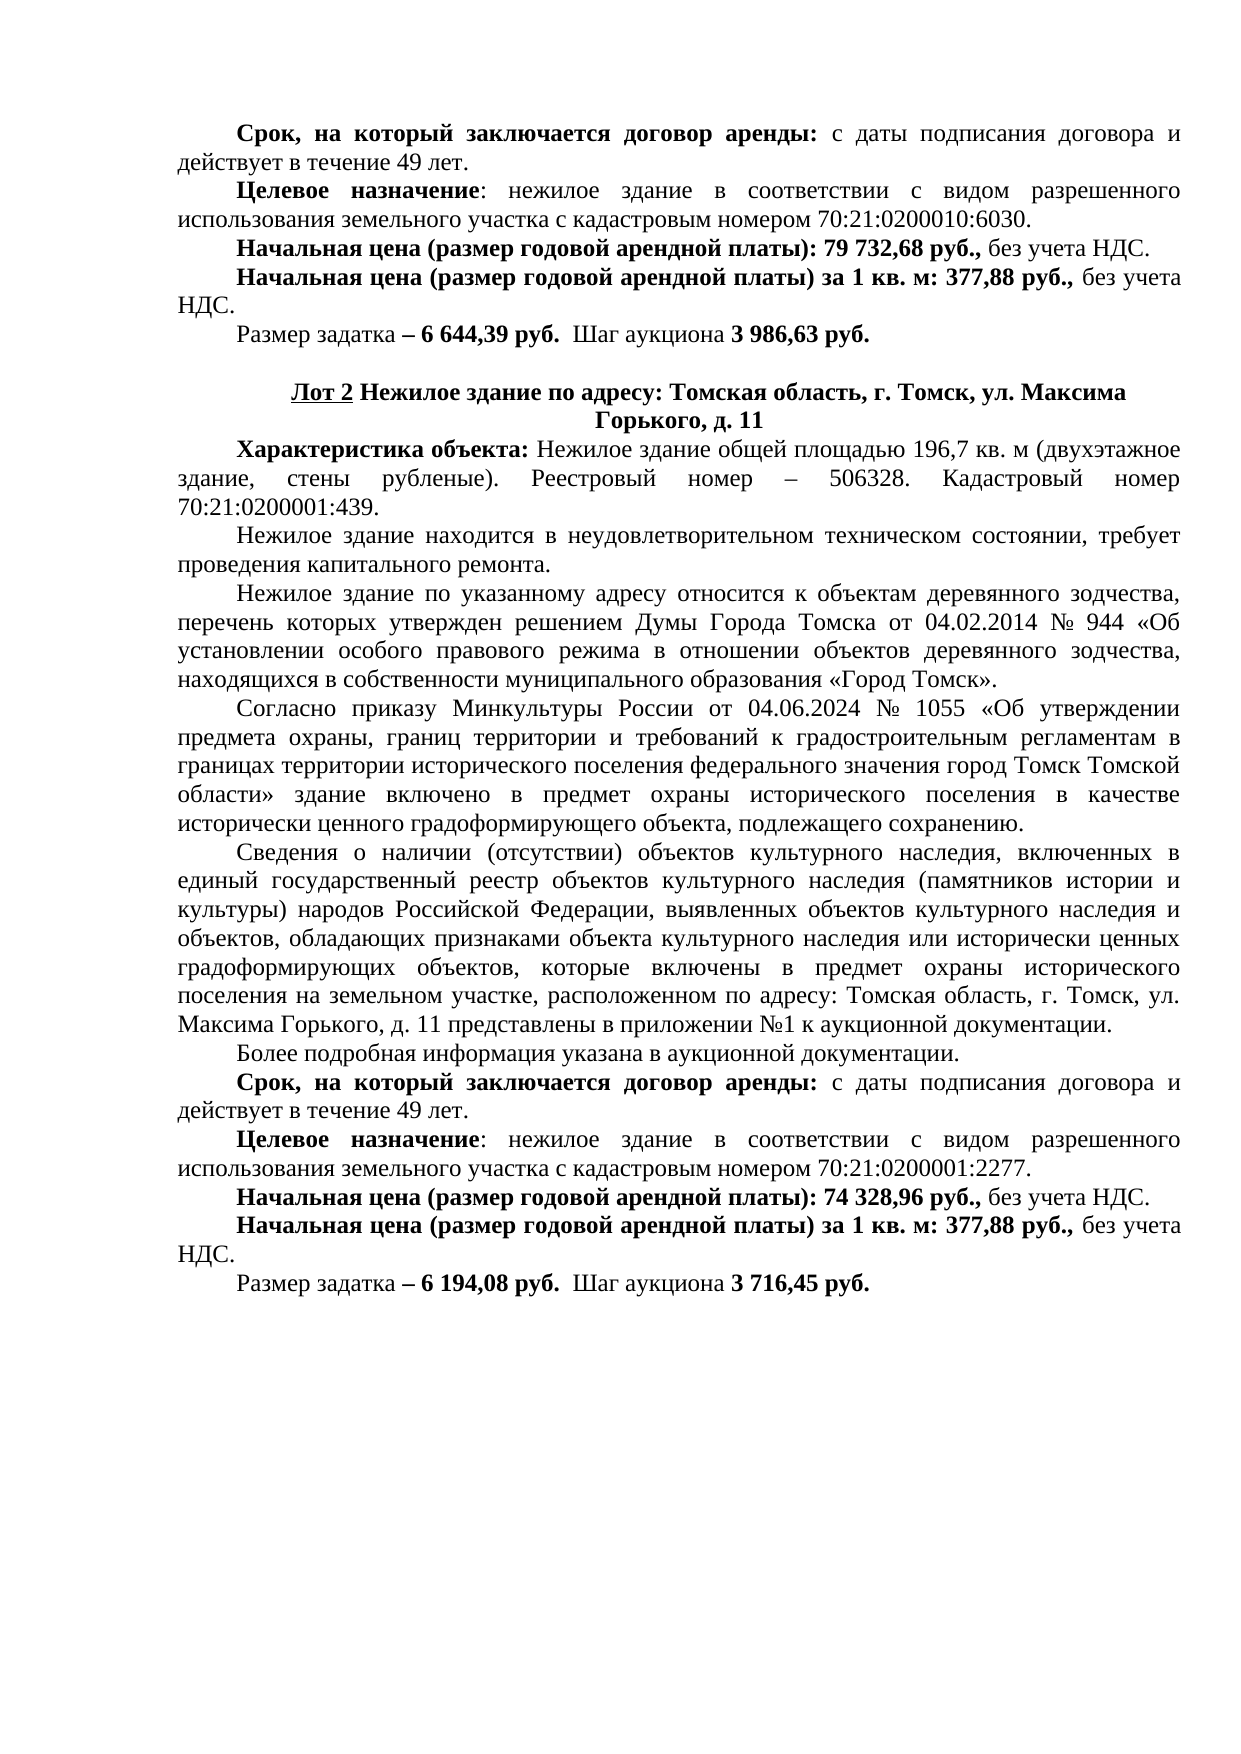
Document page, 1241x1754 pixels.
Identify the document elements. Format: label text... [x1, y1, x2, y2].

text Сведения о наличии (отсутствии) объектов культурного наследия, включенных в единый государственный реестр объектов культурного наследия (памятников истории и культуры) народов Российской Федерации, выявленных объектов культурного наследия и объектов, обладающих признаками объекта культурного наследия или исторически ценных градоформирующих объектов, которые включены в предмет охраны исторического поселения на земельном участке, расположенном по адресу: Томская область, г. Томск, ул. Максима Горького, д. 11 представлены в приложении №1 к аукционной документации. [177, 837, 1181, 1038]
text Начальная цена (размер годовой арендной платы): 79 732,68 руб., без учета НДС. [177, 233, 1181, 262]
text Характеристика объекта: Нежилое здание общей площадью 196,7 кв. м (двухэтажное здание, стены рубленые). Реестровый номер – 506328. Кадастровый номер 70:21:0200001:439. [177, 434, 1181, 521]
text Согласно приказу Минкультуры России от 04.06.2024 № 1055 «Об утверждении предмета охраны, границ территории и требований к градостроительным регламентам в границах территории исторического поселения федерального значения город Томск Томской области» здание включено в предмет охраны исторического поселения в качестве исторически ценного градоформирующего объекта, подлежащего сохранению. [177, 693, 1181, 837]
text Начальная цена (размер годовой арендной платы) за 1 кв. м: 377,88 руб., без учета НДС. [177, 262, 1181, 319]
text Более подробная информация указана в аукционной документации. [177, 1038, 1181, 1067]
text Размер задатка – 6 644,39 руб. Шаг аукциона 3 986,63 руб. [177, 319, 1181, 348]
text Нежилое здание находится в неудовлетворительном техническом состоянии, требует проведения капитального ремонта. [177, 521, 1181, 578]
text Нежилое здание по указанному адресу относится к объектам деревянного зодчества, перечень которых утвержден решением Думы Города Томска от 04.02.2014 № 944 «Об установлении особого правового режима в отношении объектов деревянного зодчества, находящихся в собственности муниципального образования «Город Томск». [177, 578, 1181, 693]
text Начальная цена (размер годовой арендной платы): 74 328,96 руб., без учета НДС. [177, 1182, 1181, 1211]
text Целевое назначение: нежилое здание в соответствии с видом разрешенного использования земельного участка с кадастровым номером 70:21:0200010:6030. [177, 176, 1181, 233]
text Срок, на который заключается договор аренды: с даты подписания договора и действует в течение 49 лет. [177, 1067, 1181, 1124]
text Размер задатка – 6 194,08 руб. Шаг аукциона 3 716,45 руб. [177, 1268, 1181, 1297]
text Начальная цена (размер годовой арендной платы) за 1 кв. м: 377,88 руб., без учета НДС. [177, 1211, 1181, 1268]
text Лот 2 Нежилое здание по адресу: Томская область, г. Томск, ул. Максима Горького, д. 11 [177, 377, 1181, 434]
text Срок, на который заключается договор аренды: с даты подписания договора и действует в течение 49 лет. [177, 118, 1181, 176]
text Целевое назначение: нежилое здание в соответствии с видом разрешенного использования земельного участка с кадастровым номером 70:21:0200001:2277. [177, 1124, 1181, 1182]
